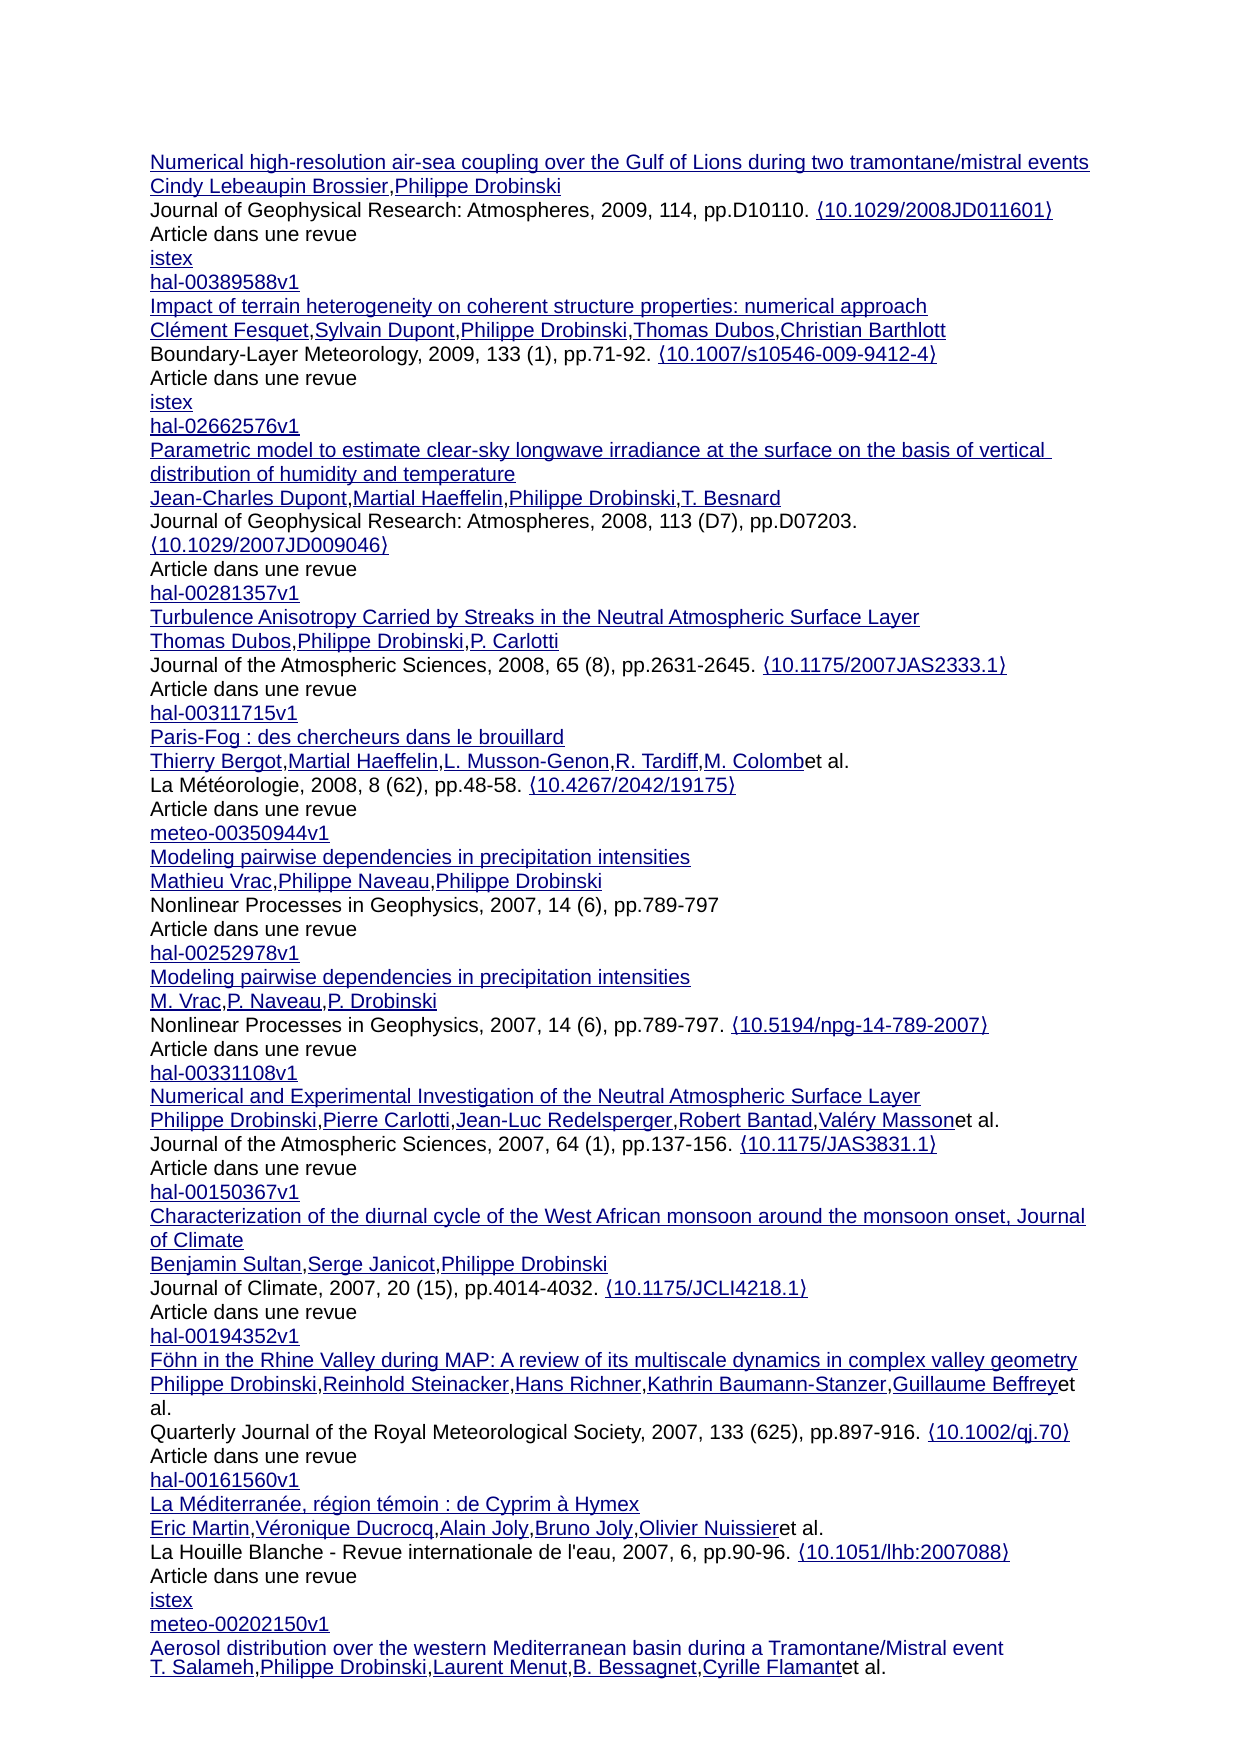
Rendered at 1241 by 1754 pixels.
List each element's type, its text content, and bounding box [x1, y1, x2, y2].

table_cell Parametric model to estimate clear-sky longwave irradiance at the surface on the basis of vertical distribution of humidity and temperature Jean-Charles Dupont,Martial Haeffelin,Philippe Drobinski,T. Besnard Journal of Geophysical Research: Atmospheres, 2008, 113 (D7), pp.D07203. ⟨10.1029/2007JD009046⟩ Article dans une revue hal-00281357v1 [150, 438, 1090, 605]
table_cell Characterization of the diurnal cycle of the West African monsoon around the monsoon onset, Journal of Climate Benjamin Sultan,Serge Janicot,Philippe Drobinski Journal of Climate, 2007, 20 (15), pp.4014-4032. ⟨10.1175/JCLI4218.1⟩ Article dans une revue hal-00194352v1 [150, 1204, 1090, 1348]
table_cell Cindy Lebeaupin Brossier,Philippe Drobinski Journal of Geophysical Research: Atmospheres, 2009, 114, pp.D10110. ⟨10.1029/2008JD011601⟩ Article dans une revue istex hal-00389588v1 [150, 172, 1090, 294]
table_cell Numerical and Experimental Investigation of the Neutral Atmospheric Surface Layer Philippe Drobinski,Pierre Carlotti,Jean-Luc Redelsperger,Robert Bantad,Valéry Massonet al. Journal of the Atmospheric Sciences, 2007, 64 (1), pp.137-156. ⟨10.1175/JAS3831.1⟩ Article dans une revue hal-00150367v1 [150, 1084, 1090, 1204]
table_cell Numerical high-resolution air-sea coupling over the Gulf of Lions during two tramontane/mistral events [150, 150, 1090, 171]
table_cell Modeling pairwise dependencies in precipitation intensities M. Vrac,P. Naveau,P. Drobinski Nonlinear Processes in Geophysics, 2007, 14 (6), pp.789-797. ⟨10.5194/npg-14-789-2007⟩ Article dans une revue hal-00331108v1 [150, 965, 1090, 1084]
table_cell Impact of terrain heterogeneity on coherent structure properties: numerical approach Clément Fesquet,Sylvain Dupont,Philippe Drobinski,Thomas Dubos,Christian Barthlott Boundary-Layer Meteorology, 2009, 133 (1), pp.71-92. ⟨10.1007/s10546-009-9412-4⟩ Article dans une revue istex hal-02662576v1 [150, 294, 1090, 437]
table_cell Paris-Fog : des chercheurs dans le brouillard Thierry Bergot,Martial Haeffelin,L. Musson-Genon,R. Tardiff,M. Colombet al. La Météorologie, 2008, 8 (62), pp.48-58. ⟨10.4267/2042/19175⟩ Article dans une revue meteo-00350944v1 [150, 725, 1090, 845]
table_cell Modeling pairwise dependencies in precipitation intensities Mathieu Vrac,Philippe Naveau,Philippe Drobinski Nonlinear Processes in Geophysics, 2007, 14 (6), pp.789-797 Article dans une revue hal-00252978v1 [150, 845, 1090, 964]
table_cell La Méditerranée, région témoin : de Cyprim à Hymex Eric Martin,Véronique Ducrocq,Alain Joly,Bruno Joly,Olivier Nuissieret al. La Houille Blanche - Revue internationale de l'eau, 2007, 6, pp.90-96. ⟨10.1051/lhb:2007088⟩ Article dans une revue istex meteo-00202150v1 [150, 1492, 1090, 1635]
table_cell Turbulence Anisotropy Carried by Streaks in the Neutral Atmospheric Surface Layer Thomas Dubos,Philippe Drobinski,P. Carlotti Journal of the Atmospheric Sciences, 2008, 65 (8), pp.2631-2645. ⟨10.1175/2007JAS2333.1⟩ Article dans une revue hal-00311715v1 [150, 605, 1090, 725]
table_cell Aerosol distribution over the western Mediterranean basin during a Tramontane/Mistral event T. Salameh,Philippe Drobinski,Laurent Menut,B. Bessagnet,Cyrille Flamantet al. [150, 1635, 1090, 1679]
table_cell Föhn in the Rhine Valley during MAP: A review of its multiscale dynamics in complex valley geometry Philippe Drobinski,Reinhold Steinacker,Hans Richner,Kathrin Baumann-Stanzer,Guillaume Beffreyet al. Quarterly Journal of the Royal Meteorological Society, 2007, 133 (625), pp.897-916. ⟨10.1002/qj.70⟩ Article dans une revue hal-00161560v1 [150, 1348, 1090, 1492]
